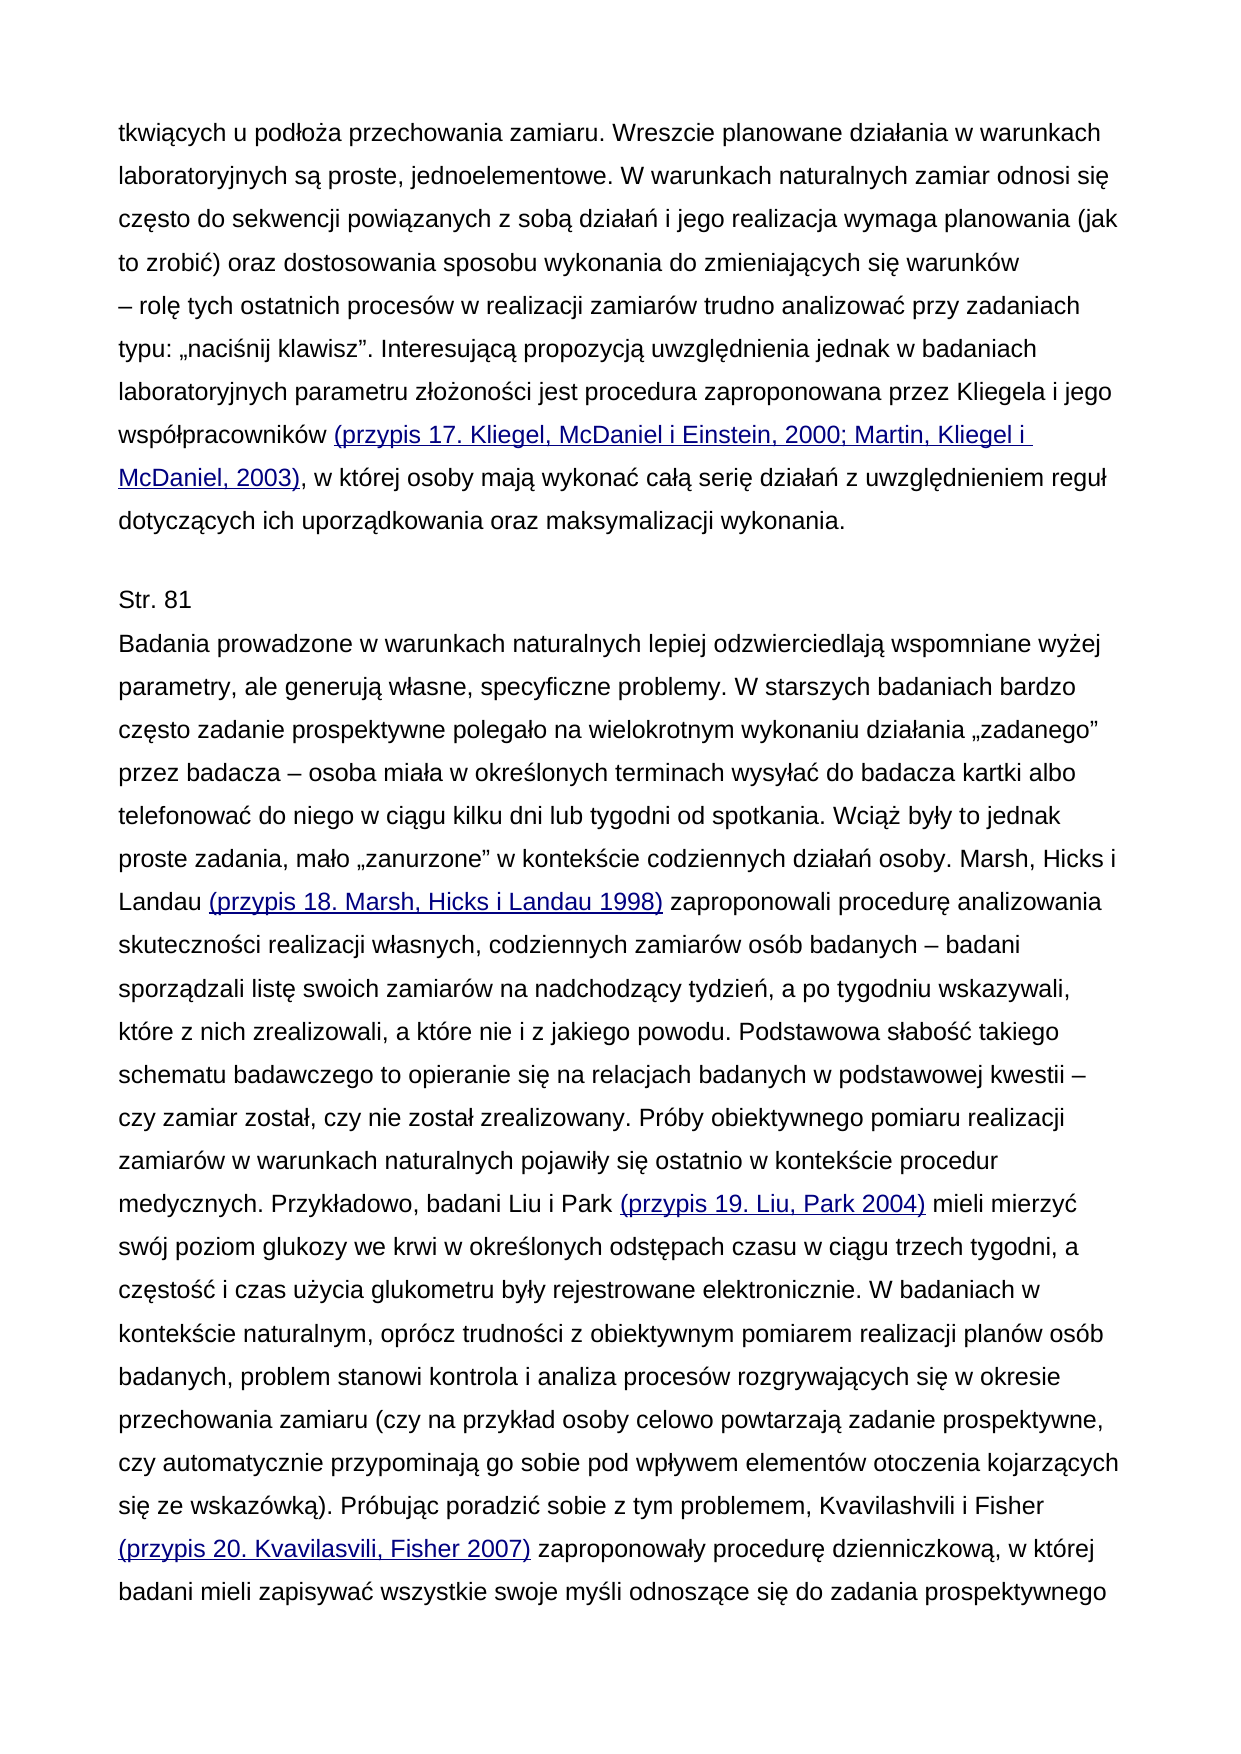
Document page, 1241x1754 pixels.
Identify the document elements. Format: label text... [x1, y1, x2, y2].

text – rolę tych ostatnich procesów w realizacji zamiarów trudno analizować przy zadaniach typu: „naciśnij klawisz”. Interesującą propozycją uwzględnienia jednak w badaniach laboratoryjnych parametru złożoności jest procedura zaproponowana przez Kliegela i jego współpracowników (przypis 17. Kliegel, McDaniel i Einstein, 2000; Martin, Kliegel i McDaniel, 2003), w której osoby mają wykonać całą serię działań z uwzględnieniem reguł dotyczących ich uporządkowania oraz maksymalizacji wykonania. [118, 291, 1122, 535]
text Badania prowadzone w warunkach naturalnych lepiej odzwierciedlają wspomniane wyżej parametry, ale generują własne, specyficzne problemy. W starszych badaniach bardzo często zadanie prospektywne polegało na wielokrotnym wykonaniu działania „zadanego” przez badacza – osoba miała w określonych terminach wysyłać do badacza kartki albo telefonować do niego w ciągu kilku dni lub tygodni od spotkania. Wciąż były to jednak proste zadania, mało „zanurzone” w kontekście codziennych działań osoby. Marsh, Hicks i Landau (przypis 18. Marsh, Hicks i Landau 1998) zaproponowali procedurę analizowania skuteczności realizacji własnych, codziennych zamiarów osób badanych – badani sporządzali listę swoich zamiarów na nadchodzący tydzień, a po tygodniu wskazywali, które z nich zrealizowali, a które nie i z jakiego powodu. Podstawowa słabość takiego schematu badawczego to opieranie się na relacjach badanych w podstawowej kwestii – czy zamiar został, czy nie został zrealizowany. Próby obiektywnego pomiaru realizacji zamiarów w warunkach naturalnych pojawiły się ostatnio w kontekście procedur medycznych. Przykładowo, badani Liu i Park (przypis 19. Liu, Park 2004) mieli mierzyć swój poziom glukozy we krwi w określonych odstępach czasu w ciągu trzech tygodni, a częstość i czas użycia glukometru były rejestrowane elektronicznie. W badaniach w kontekście naturalnym, oprócz trudności z obiektywnym pomiarem realizacji planów osób badanych, problem stanowi kontrola i analiza procesów rozgrywających się w okresie przechowania zamiaru (czy na przykład osoby celowo powtarzają zadanie prospektywne, czy automatycznie przypominają go sobie pod wpływem elementów otoczenia kojarzących się ze wskazówką). Próbując poradzić sobie z tym problemem, Kvavilashvili i Fisher (przypis 20. Kvavilasvili, Fisher 2007) zaproponowały procedurę dzienniczkową, w której badani mieli zapisywać wszystkie swoje myśli odnoszące się do zadania prospektywnego [118, 628, 1122, 1606]
text Str. 81 [118, 585, 1122, 614]
text tkwiących u podłoża przechowania zamiaru. Wreszcie planowane działania w warunkach laboratoryjnych są proste, jednoelementowe. W warunkach naturalnych zamiar odnosi się często do sekwencji powiązanych z sobą działań i jego realizacja wymaga planowania (jak to zrobić) oraz dostosowania sposobu wykonania do zmieniających się warunków [118, 118, 1122, 276]
